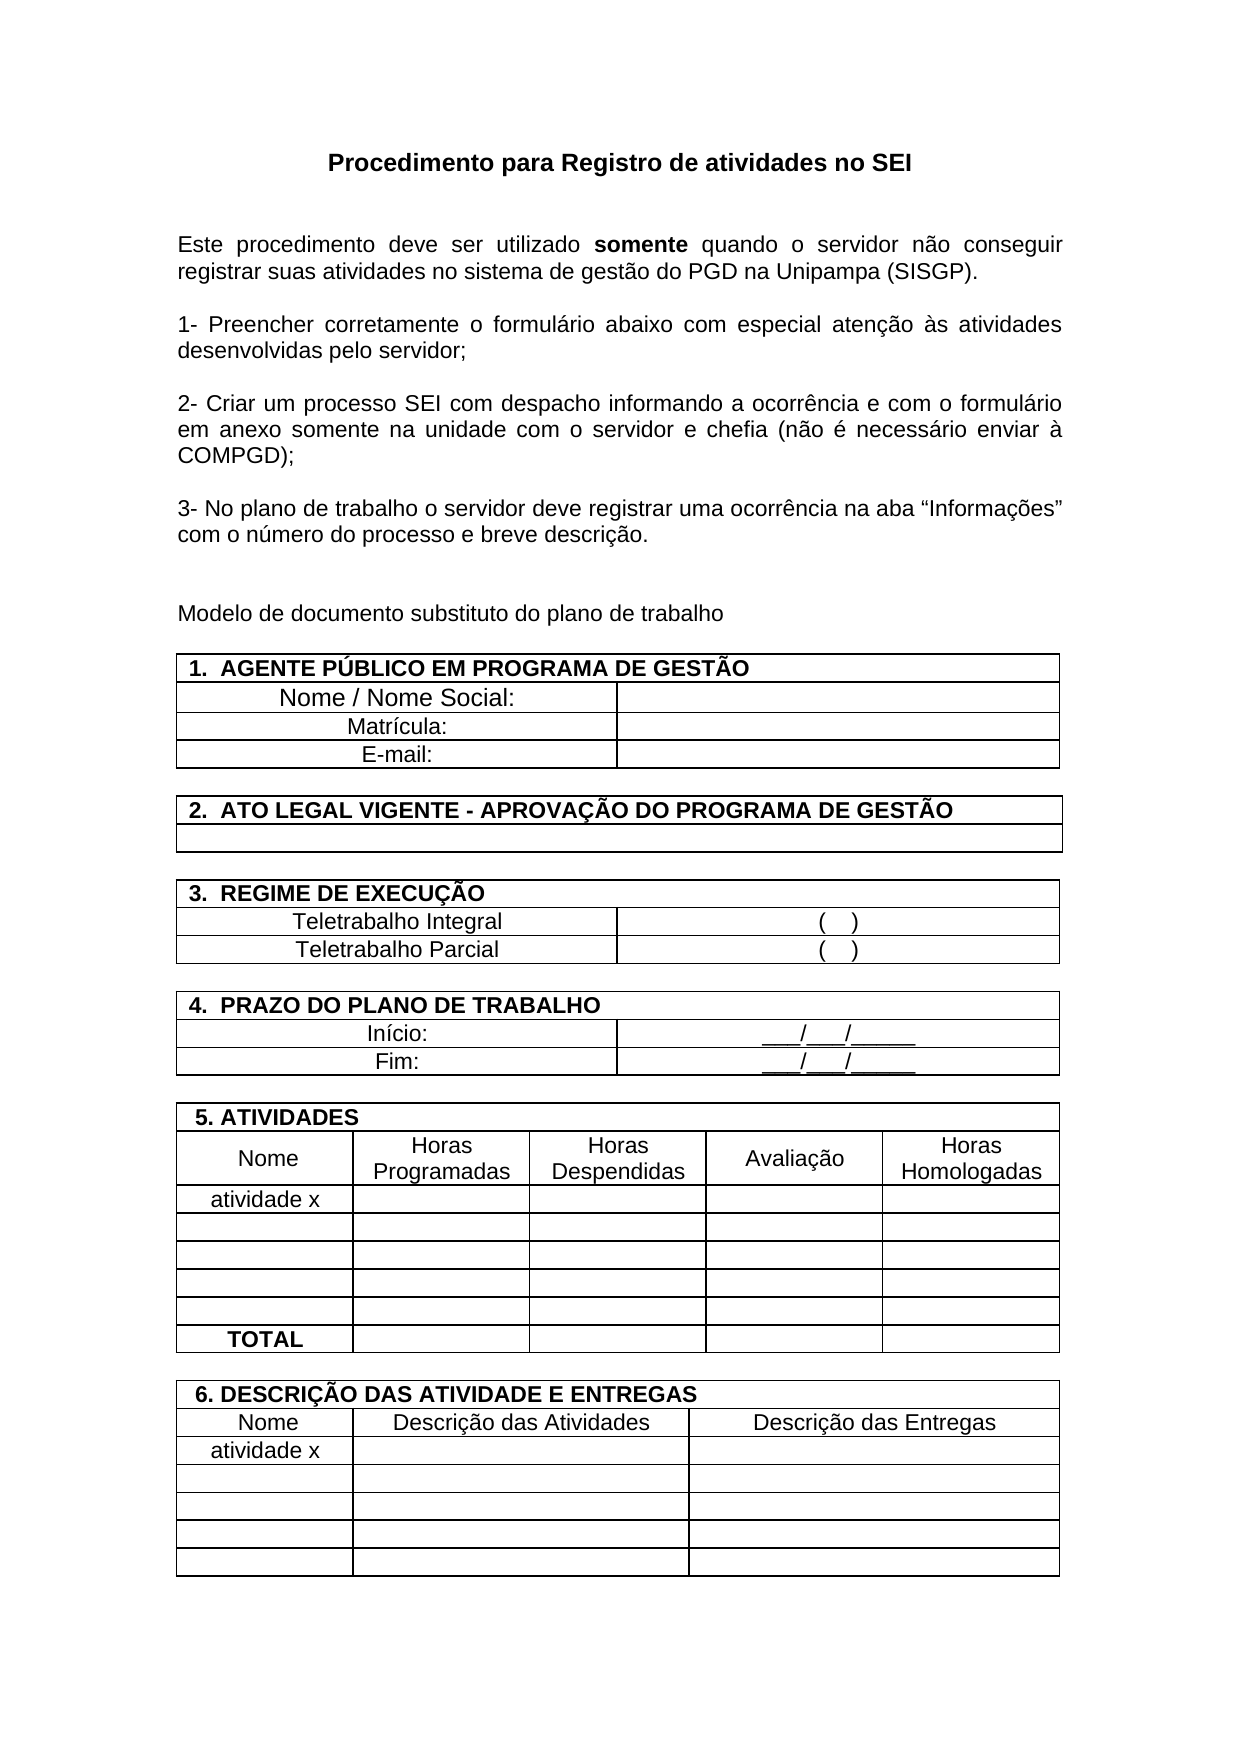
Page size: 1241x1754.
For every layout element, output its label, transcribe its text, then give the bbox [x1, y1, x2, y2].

table_header 3. REGIME DE EXECUÇÃO [177, 881, 1059, 907]
table_cell Início: [177, 1020, 616, 1046]
table_cell [177, 1521, 352, 1547]
table_cell TOTAL [177, 1326, 352, 1352]
table_cell [354, 1242, 529, 1268]
table_header 2. ATO LEGAL VIGENTE - APROVAÇÃO DO PROGRAMA DE GESTÃO [177, 797, 1062, 823]
text 1- Preencher corretamente o formulário abaixo com especial atenção às atividades desenvolvidas pelo servidor; [177, 311, 1063, 363]
table_cell [690, 1549, 1059, 1575]
table_header 1. AGENTE PÚBLICO EM PROGRAMA DE GESTÃO [177, 655, 1059, 681]
table_cell Teletrabalho Integral [177, 908, 616, 935]
table_cell Horas Homologadas [883, 1132, 1059, 1184]
table_cell [177, 1549, 352, 1575]
text Este procedimento deve ser utilizado somente quando o servidor não conseguir registrar suas atividades no sistema de gestão do PGD na Unipampa (SISGP). [177, 231, 1063, 284]
table_cell [354, 1493, 688, 1519]
table_cell [883, 1214, 1059, 1240]
table_cell Fim: [177, 1048, 616, 1074]
table_cell [354, 1186, 529, 1212]
table_cell [354, 1437, 688, 1463]
table_cell [530, 1214, 705, 1240]
table_cell [530, 1186, 705, 1212]
table_cell [354, 1521, 688, 1547]
table_cell [883, 1298, 1059, 1324]
table_cell [177, 1493, 352, 1519]
table_cell [707, 1298, 882, 1324]
table_cell [530, 1298, 705, 1324]
table_cell Nome / Nome Social: [177, 683, 616, 711]
table_header 4. PRAZO DO PLANO DE TRABALHO [177, 992, 1059, 1018]
table_cell [618, 713, 1059, 739]
table_cell atividade x [177, 1186, 352, 1212]
table_cell ___/___/_____ [618, 1048, 1059, 1074]
table_cell Teletrabalho Parcial [177, 936, 616, 963]
table_cell [883, 1270, 1059, 1296]
table_cell [354, 1298, 529, 1324]
table_cell Horas Despendidas [530, 1132, 705, 1184]
table_cell ___/___/_____ [618, 1020, 1059, 1046]
text 3- No plano de trabalho o servidor deve registrar uma ocorrência na aba “Informações” com o número do processo e breve descrição. [177, 495, 1063, 548]
table_cell [618, 683, 1059, 711]
table_cell [354, 1465, 688, 1491]
text Modelo de documento substituto do plano de trabalho [177, 600, 1063, 627]
table_cell [707, 1270, 882, 1296]
table_cell ( ) [618, 936, 1059, 963]
table_cell [690, 1521, 1059, 1547]
table_cell [177, 1298, 352, 1324]
table_cell [530, 1326, 705, 1352]
table_cell [530, 1270, 705, 1296]
table_cell [177, 825, 1062, 851]
table_cell Descrição das Atividades [354, 1409, 688, 1436]
table_cell [354, 1549, 688, 1575]
table_cell [690, 1493, 1059, 1519]
table_cell [618, 741, 1059, 767]
table_cell [177, 1242, 352, 1268]
table_cell Horas Programadas [354, 1132, 529, 1184]
table_cell [354, 1214, 529, 1240]
table_cell [177, 1465, 352, 1491]
table_cell [690, 1437, 1059, 1463]
table_header 6. DESCRIÇÃO DAS ATIVIDADE E ENTREGAS [177, 1381, 1059, 1408]
table_cell [883, 1242, 1059, 1268]
table_cell ( ) [618, 908, 1059, 935]
table_cell [177, 1270, 352, 1296]
table_cell [883, 1186, 1059, 1212]
table_cell [530, 1242, 705, 1268]
table_header 5. ATIVIDADES [177, 1104, 1059, 1130]
table_cell [707, 1242, 882, 1268]
table_cell Nome [177, 1409, 352, 1436]
table_cell atividade x [177, 1437, 352, 1463]
table_cell Nome [177, 1132, 352, 1184]
table_cell [177, 1214, 352, 1240]
text Procedimento para Registro de atividades no SEI [177, 148, 1063, 176]
table_cell E-mail: [177, 741, 616, 767]
table_cell Avaliação [707, 1132, 882, 1184]
table_cell [354, 1270, 529, 1296]
table_cell Descrição das Entregas [690, 1409, 1059, 1436]
table_cell Matrícula: [177, 713, 616, 739]
table_cell [883, 1326, 1059, 1352]
table_cell [690, 1465, 1059, 1491]
text 2- Criar um processo SEI com despacho informando a ocorrência e com o formulário em anexo somente na unidade com o servidor e chefia (não é necessário enviar à COMPGD); [177, 389, 1063, 469]
table_cell [354, 1326, 529, 1352]
table_cell [707, 1186, 882, 1212]
table_cell [707, 1214, 882, 1240]
table_cell [707, 1326, 882, 1352]
